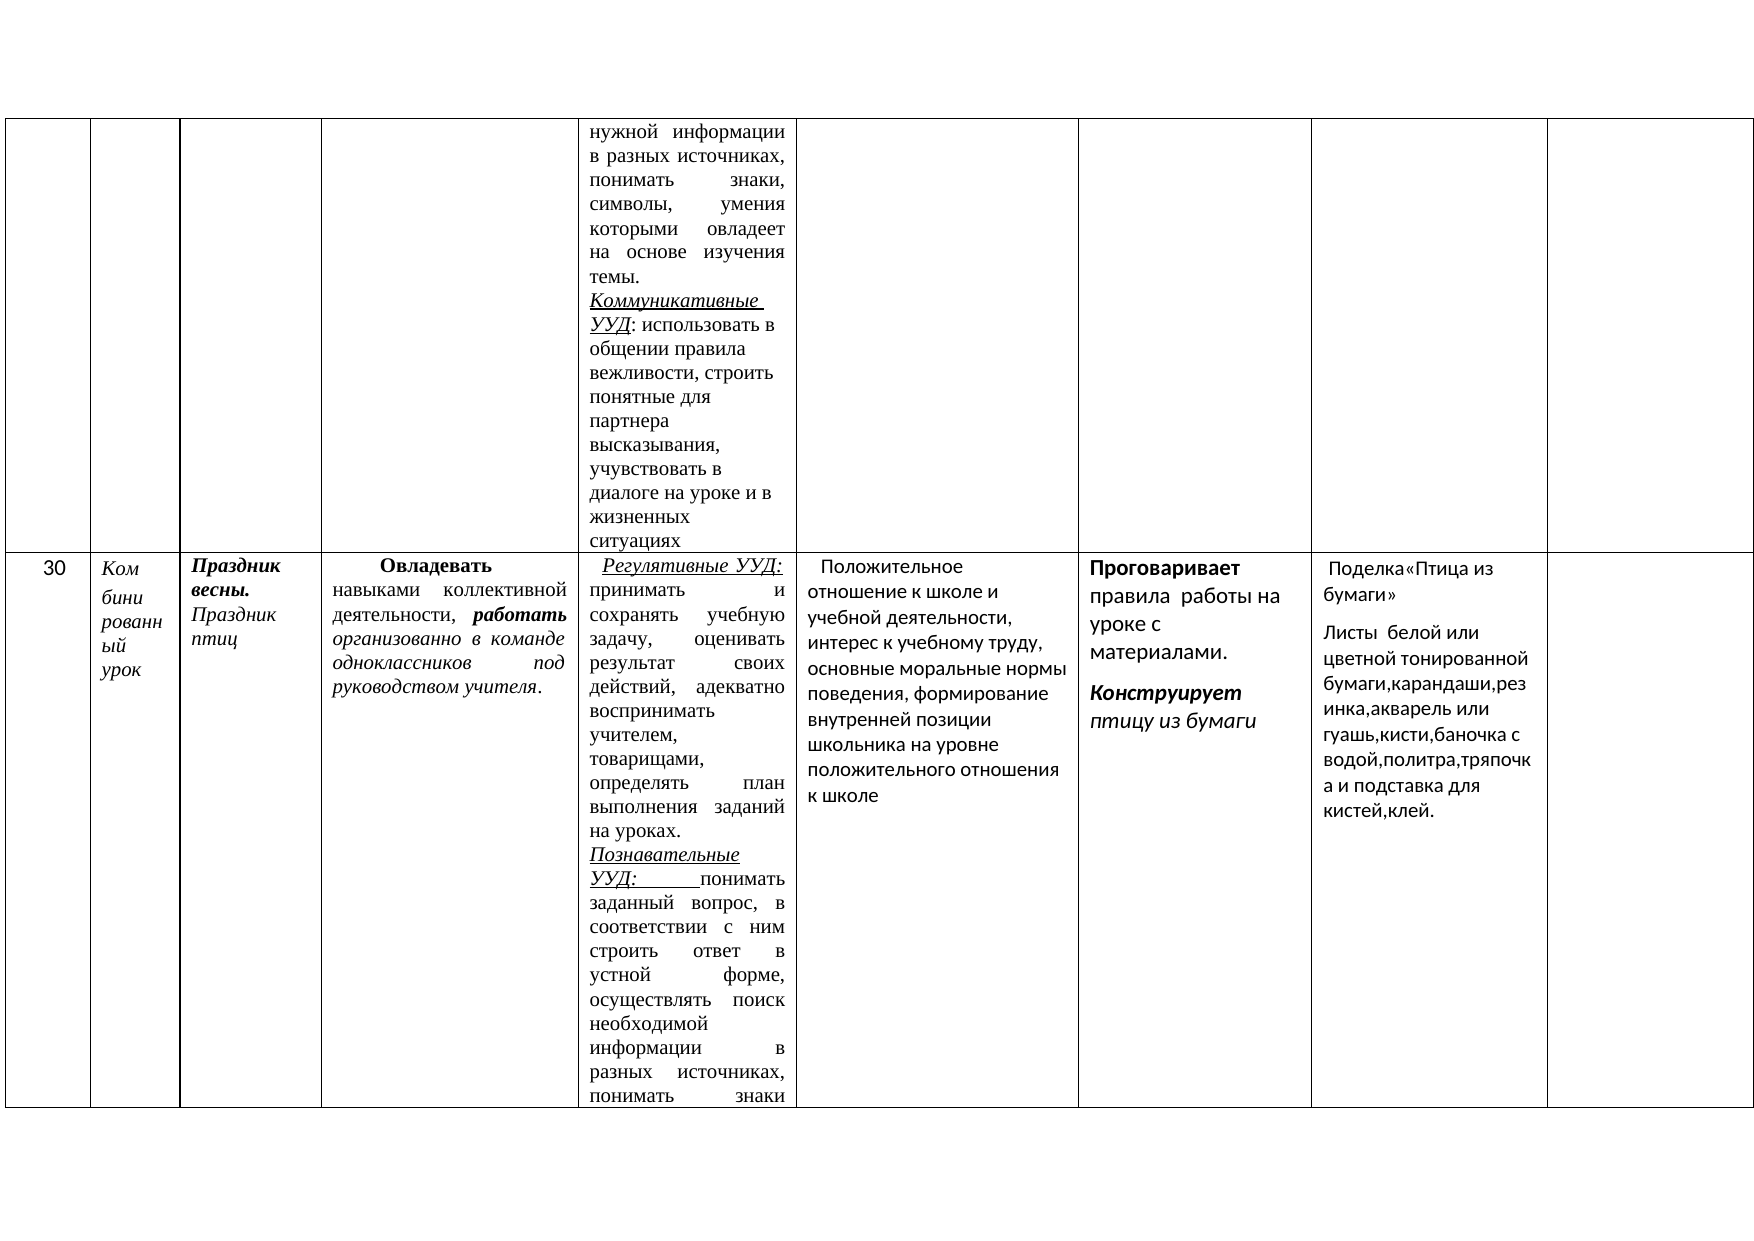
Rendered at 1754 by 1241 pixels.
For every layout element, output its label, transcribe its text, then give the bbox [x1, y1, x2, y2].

table_cell [1548, 553, 1753, 1107]
table_cell Овладевать навыками коллективной деятельности, работать организованно в команде одноклассников под руководством учителя. [322, 553, 578, 1107]
table_cell [6, 119, 90, 552]
table_cell [1079, 119, 1311, 552]
table_cell [797, 119, 1078, 552]
table_cell [91, 119, 179, 552]
table_cell [181, 119, 321, 552]
table_cell [322, 119, 578, 552]
table_cell [1312, 119, 1547, 552]
table_cell Проговаривает правила работы на уроке с материалами. Конструирует птицу из бумаги [1079, 553, 1311, 1107]
table_cell [1548, 119, 1753, 552]
table_cell 30 [6, 553, 90, 1107]
table_cell Ком бини рованный урок [91, 553, 179, 1107]
table_cell Праздник весны. Праздник птиц [181, 553, 321, 1107]
table_cell нужной информации в разных источниках, понимать знаки, символы, умения которыми овладеет на основе изучения темы. Коммуникативные УУД: использовать в общении правила вежливости, строить понятные для партнера высказывания, учувствовать в диалоге на уроке и в жизненных ситуациях [579, 119, 796, 552]
table_cell Поделка«Птица из бумаги» Листы белой или цветной тонированной бумаги,карандаши,резинка,акварель или гуашь,кисти,баночка с водой,политра,тряпочка и подставка для кистей,клей. [1312, 553, 1547, 1107]
table_cell Положительное отношение к школе и учебной деятельности, интерес к учебному труду, основные моральные нормы поведения, формирование внутренней позиции школьника на уровне положительного отношения к школе [797, 553, 1078, 1107]
table_cell Регулятивные УУД: принимать и сохранять учебную задачу, оценивать результат своих действий, адекватно воспринимать учителем, товарищами, определять план выполнения заданий на уроках. Познавательные УУД: понимать заданный вопрос, в соответствии с ним строить ответ в устной форме, осуществлять поиск необходимой информации в разных источниках, понимать знаки [579, 553, 796, 1107]
